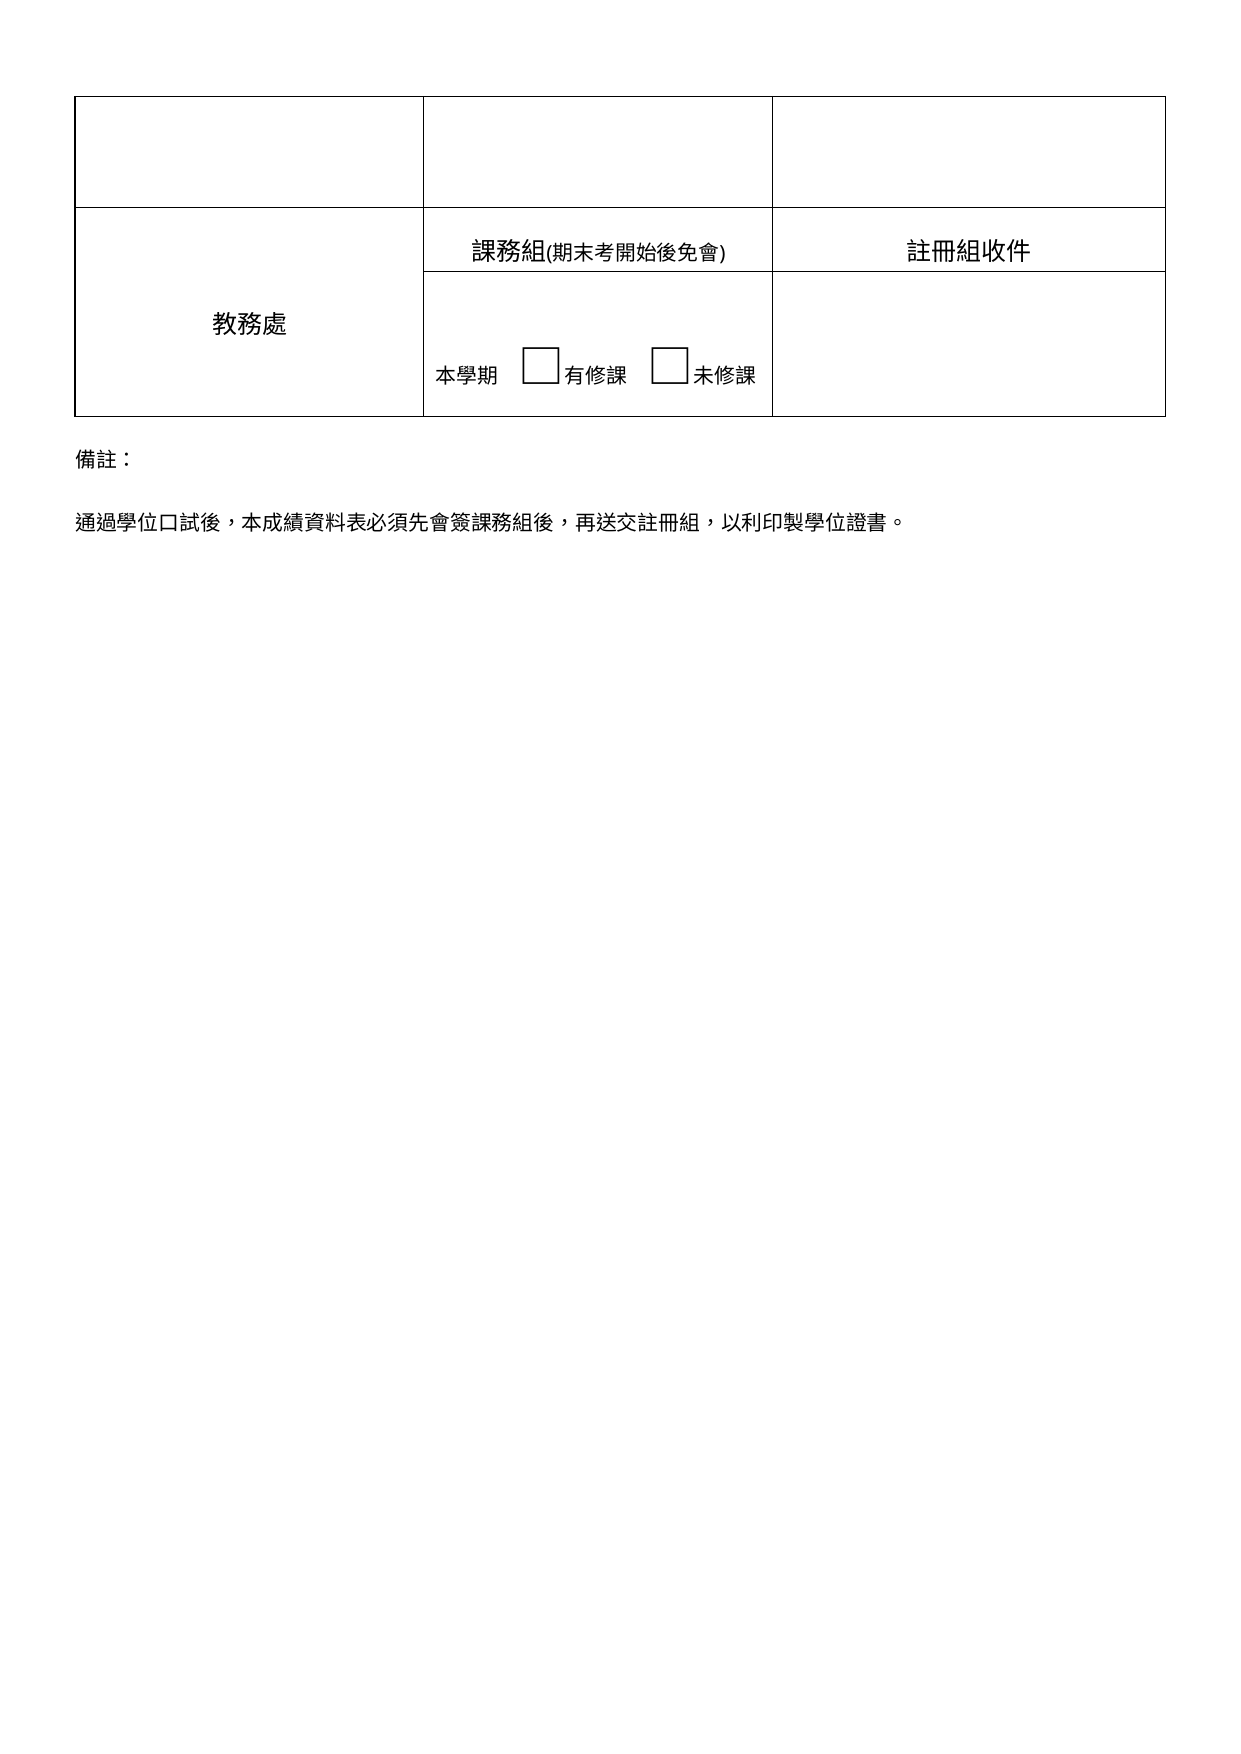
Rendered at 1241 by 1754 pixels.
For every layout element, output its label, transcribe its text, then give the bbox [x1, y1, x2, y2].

table_cell 課務組(期末考開始後免會) [424, 208, 772, 271]
text 通過學位口試後，本成績資料表必須先會簽課務組後，再送交註冊組，以利印製學位證書。 [75, 479, 1165, 542]
text 備註： [75, 417, 1165, 479]
table_cell 本學期 □有修課 □未修課 [424, 272, 772, 416]
table_cell [773, 272, 1165, 416]
table_cell [773, 97, 1165, 207]
table_cell [424, 97, 772, 207]
table_cell 註冊組收件 [773, 208, 1165, 271]
table_cell [76, 97, 423, 207]
table_cell 教務處 [76, 208, 423, 416]
